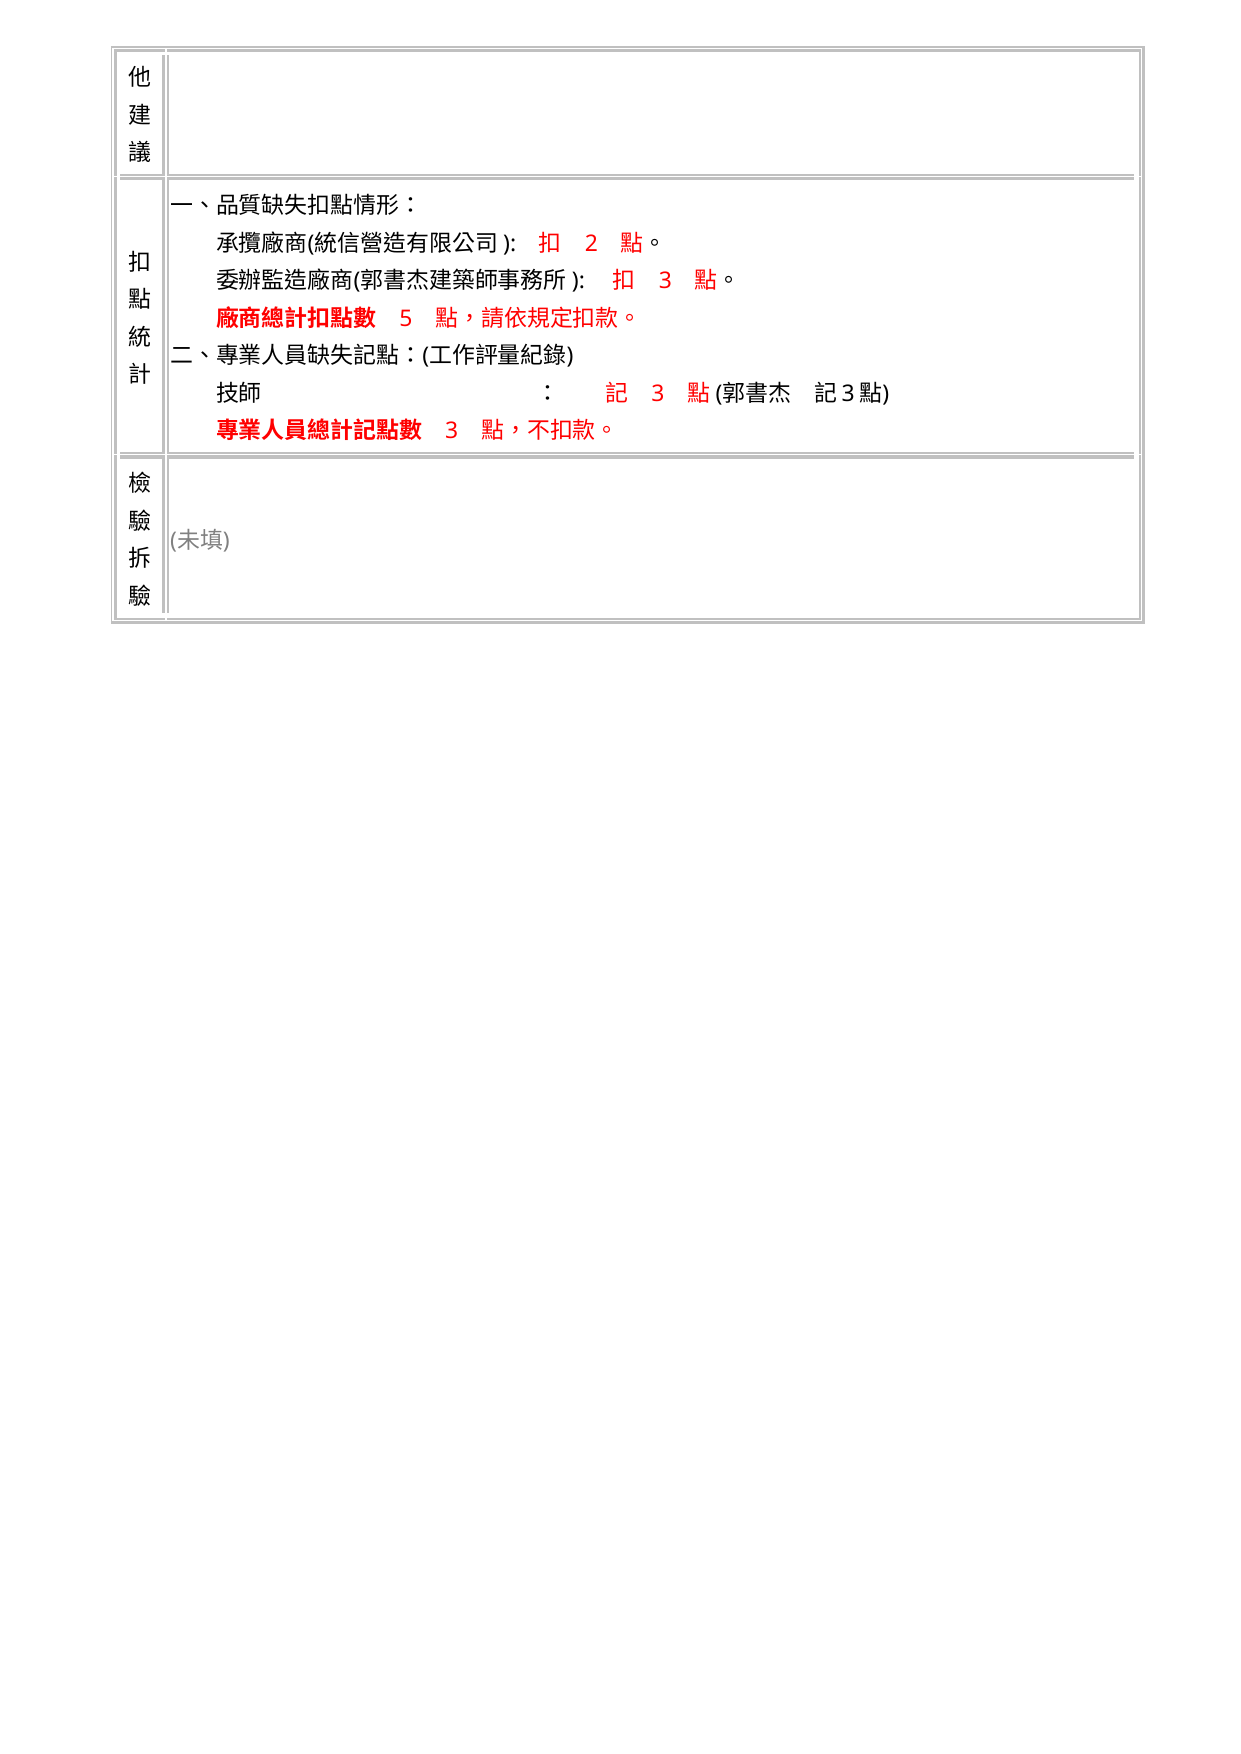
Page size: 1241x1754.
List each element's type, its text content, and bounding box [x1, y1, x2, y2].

table_cell 扣 點 統 計 [114, 174, 165, 452]
table_cell (未填) [165, 452, 1142, 618]
table_cell [165, 48, 1142, 174]
table_cell 檢 驗 拆 驗 [114, 452, 165, 618]
table_cell 他 建 議 [117, 52, 165, 174]
table_cell 一、品質缺失扣點情形： 承攬廠商(統信營造有限公司 ): 扣 2 點。 委辦監造廠商(郭書杰建築師事務所 ): 扣 3 點。 廠商總計扣點數 5 點，請依規定扣款。 二、專業人員缺失記點：(工作評量紀錄) 技師 ： 記 3 點 (郭書杰 記3點) 專業人員總計記點數 3 點，不扣款。 [165, 174, 1142, 452]
